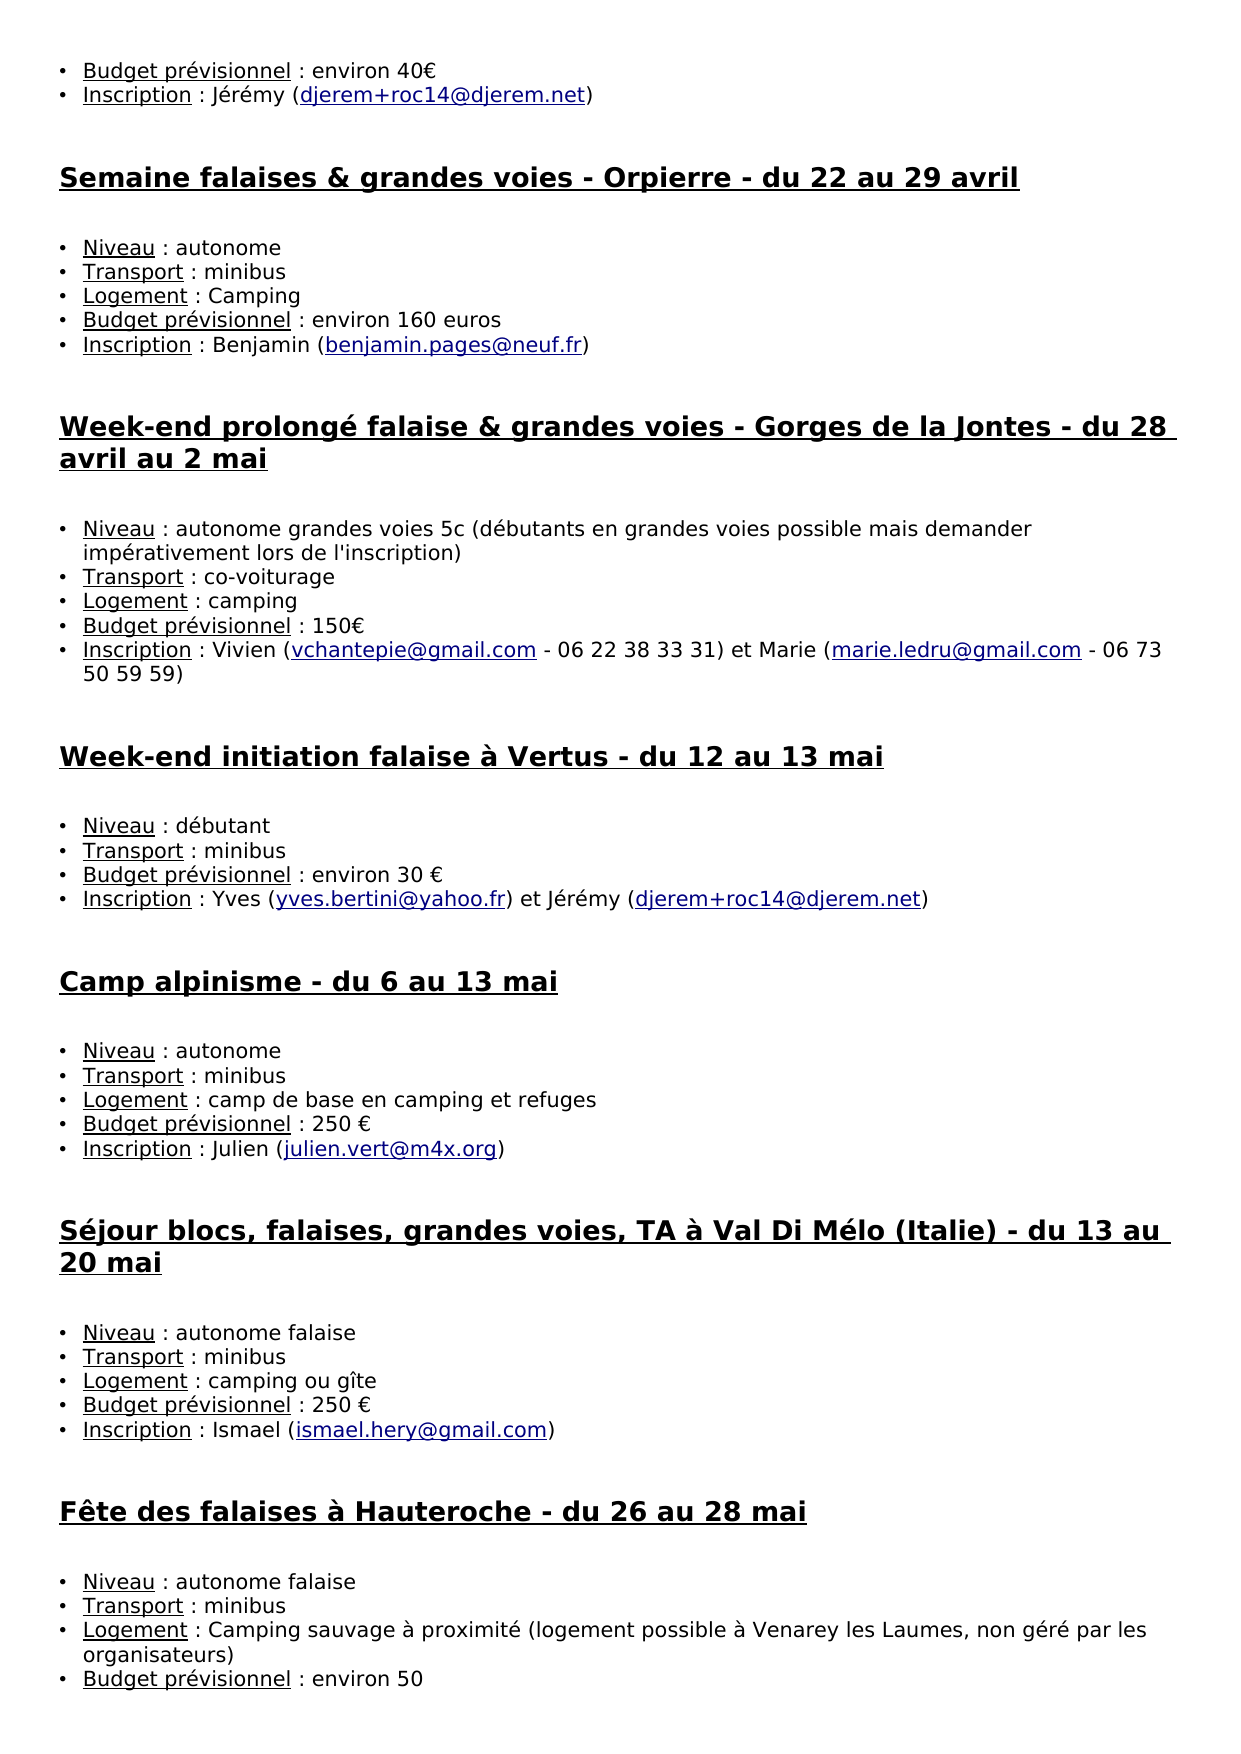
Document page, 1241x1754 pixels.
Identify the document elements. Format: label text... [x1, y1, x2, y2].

list Transport : co-voiturage [59, 565, 1181, 589]
list Budget prévisionnel : environ 30 € [59, 863, 1181, 887]
subtitle Séjour blocs, falaises, grandes voies, TA à Val Di Mélo (Italie) - du 13 au 20 mai [59, 1215, 1181, 1278]
list Niveau : autonome falaise [59, 1570, 1181, 1594]
list Logement : camping [59, 589, 1181, 614]
list Logement : camping ou gîte [59, 1369, 1181, 1393]
list Budget prévisionnel : environ 160 euros [59, 308, 1181, 333]
subtitle Fête des falaises à Hauteroche - du 26 au 28 mai [59, 1496, 1181, 1528]
subtitle Semaine falaises & grandes voies - Orpierre - du 22 au 29 avril [59, 162, 1181, 194]
list Budget prévisionnel : 250 € [59, 1112, 1181, 1137]
subtitle Camp alpinisme - du 6 au 13 mai [59, 966, 1181, 998]
list Niveau : autonome [59, 236, 1181, 260]
list Niveau : autonome falaise [59, 1321, 1181, 1345]
list Niveau : autonome [59, 1039, 1181, 1064]
list Budget prévisionnel : environ 50 [59, 1667, 1181, 1691]
list Transport : minibus [59, 839, 1181, 863]
list Transport : minibus [59, 1064, 1181, 1088]
list Budget prévisionnel : environ 40€ [59, 59, 1181, 83]
list Inscription : Julien (julien.vert@m4x.org) [59, 1137, 1181, 1161]
list Inscription : Vivien (vchantepie@gmail.com - 06 22 38 33 31) et Marie (marie.ledru@gmail.com - 06 73 50 59 59) [59, 638, 1181, 686]
list Logement : camp de base en camping et refuges [59, 1088, 1181, 1112]
list Inscription : Ismael (ismael.hery@gmail.com) [59, 1418, 1181, 1442]
list Transport : minibus [59, 1594, 1181, 1618]
list Inscription : Benjamin (benjamin.pages@neuf.fr) [59, 333, 1181, 357]
list Inscription : Jérémy (djerem+roc14@djerem.net) [59, 83, 1181, 108]
list Niveau : débutant [59, 814, 1181, 839]
subtitle Week-end prolongé falaise & grandes voies - Gorges de la Jontes - du 28 avril au 2 mai [59, 411, 1181, 474]
list Budget prévisionnel : 250 € [59, 1393, 1181, 1418]
list Transport : minibus [59, 1345, 1181, 1369]
list Logement : Camping sauvage à proximité (logement possible à Venarey les Laumes, non géré par les organisateurs) [59, 1618, 1181, 1667]
list Budget prévisionnel : 150€ [59, 614, 1181, 638]
list Transport : minibus [59, 260, 1181, 284]
list Niveau : autonome grandes voies 5c (débutants en grandes voies possible mais demander impérativement lors de l'inscription) [59, 517, 1181, 565]
subtitle Week-end initiation falaise à Vertus - du 12 au 13 mai [59, 741, 1181, 772]
list Logement : Camping [59, 284, 1181, 308]
list Inscription : Yves (yves.bertini@yahoo.fr) et Jérémy (djerem+roc14@djerem.net) [59, 887, 1181, 912]
